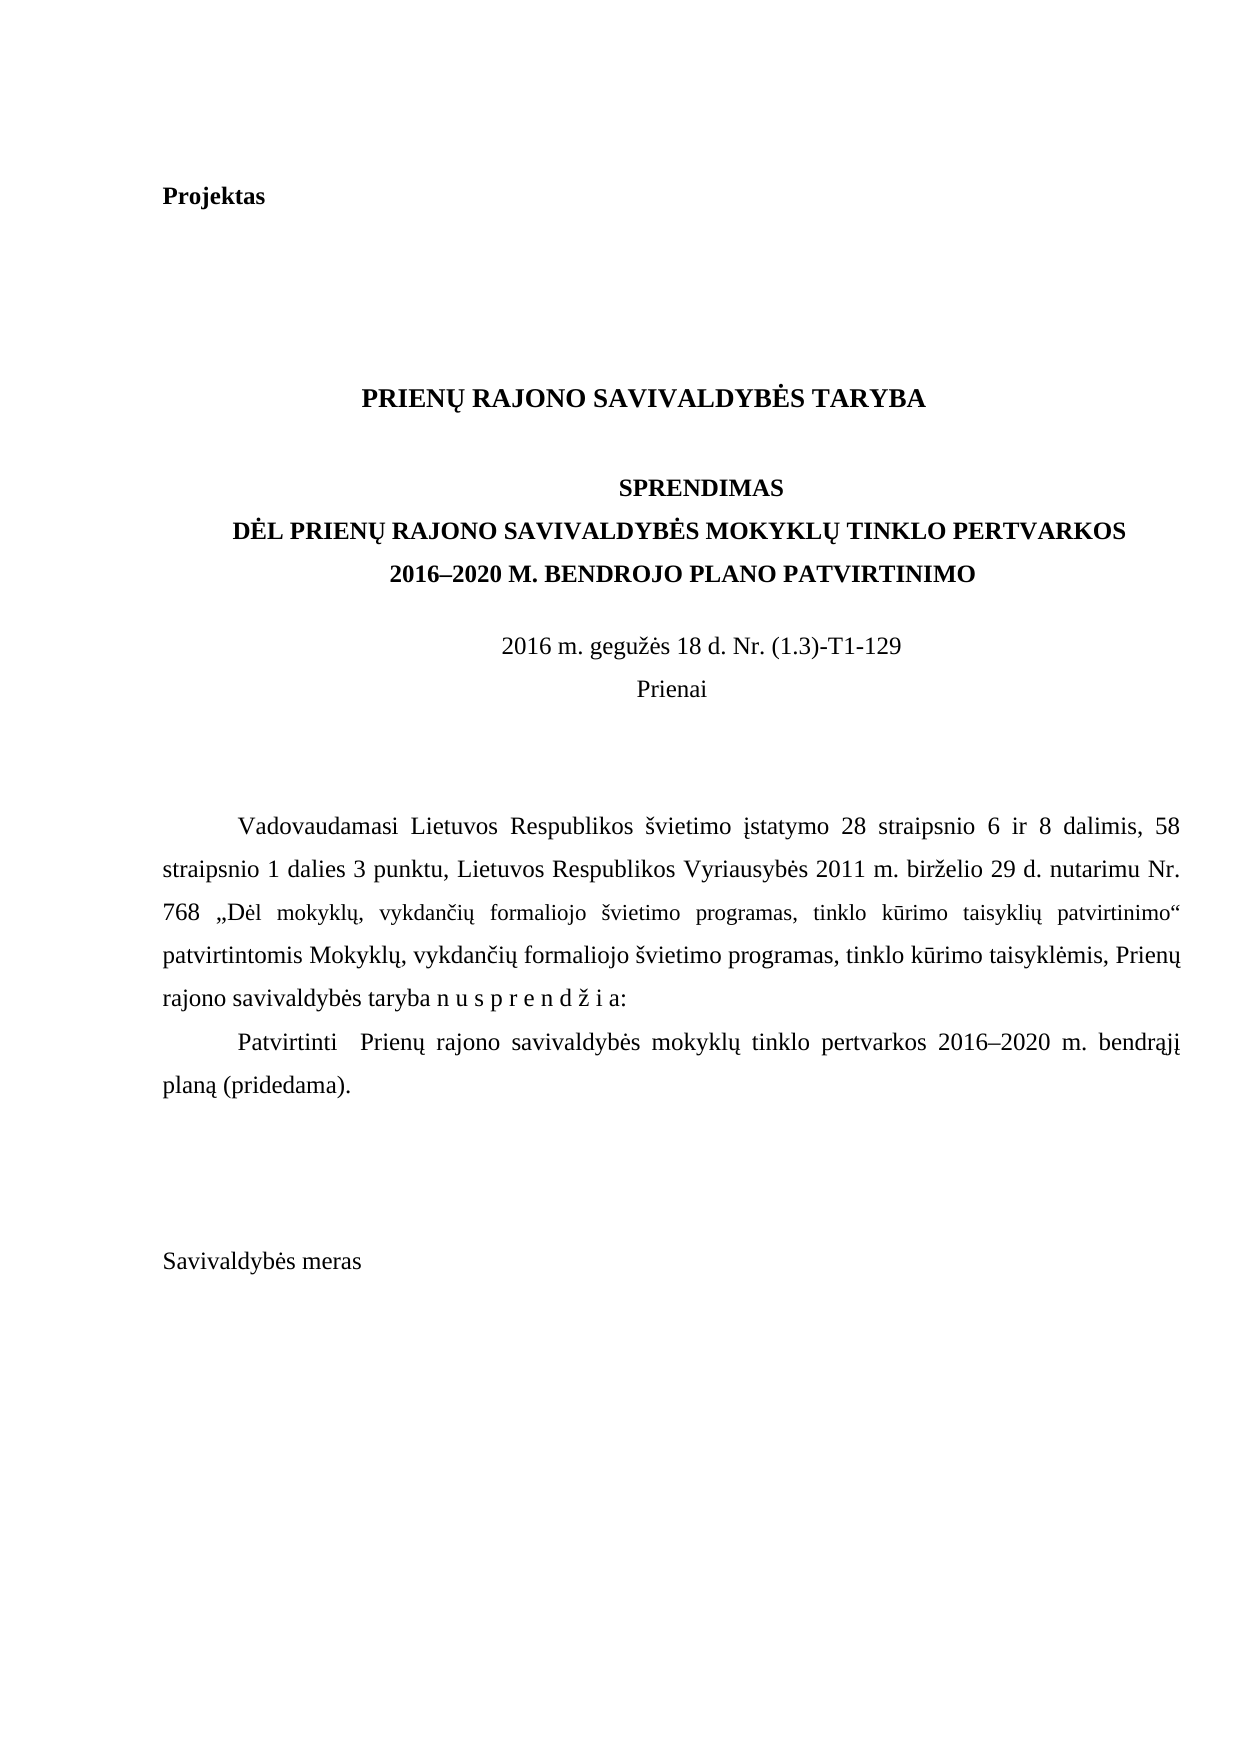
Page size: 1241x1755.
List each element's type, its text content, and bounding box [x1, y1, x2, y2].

text 2016–2020 M. BENDROJO PLANO PATVIRTINIMO [125, 559, 1181, 588]
text Savivaldybės meras [162, 1246, 1181, 1274]
text DĖL PRIENŲ RAJONO SAVIVALDYBĖS MOKYKLŲ TINKLO PERTVARKOS [125, 516, 1181, 545]
text PRIENŲ RAJONO SAVIVALDYBĖS TARYBA [162, 382, 1181, 413]
text Prienai [162, 674, 1181, 703]
text Sprendimas [162, 473, 1181, 502]
text Vadovaudamasi Lietuvos Respublikos švietimo įstatymo 28 straipsnio 6 ir 8 dalimis, 58 straipsnio 1 dalies 3 punktu, Lietuvos Respublikos Vyriausybės 2011 m. birželio 29 d. nutarimu Nr. 768 „Dėl mokyklų, vykdančių formaliojo švietimo programas, tinklo kūrimo taisyklių patvirtinimo“ patvirtintomis Mokyklų, vykdančių formaliojo švietimo programas, tinklo kūrimo taisyklėmis, Prienų rajono savivaldybės taryba n u s p r e n d ž i a: [162, 811, 1181, 1012]
text Patvirtinti Prienų rajono savivaldybės mokyklų tinklo pertvarkos 2016–2020 m. bendrąjį planą (pridedama). [162, 1027, 1181, 1098]
text Projektas [162, 148, 1181, 382]
text 2016 m. gegužės 18 d. Nr. (1.3)-T1-129 [162, 631, 1181, 660]
